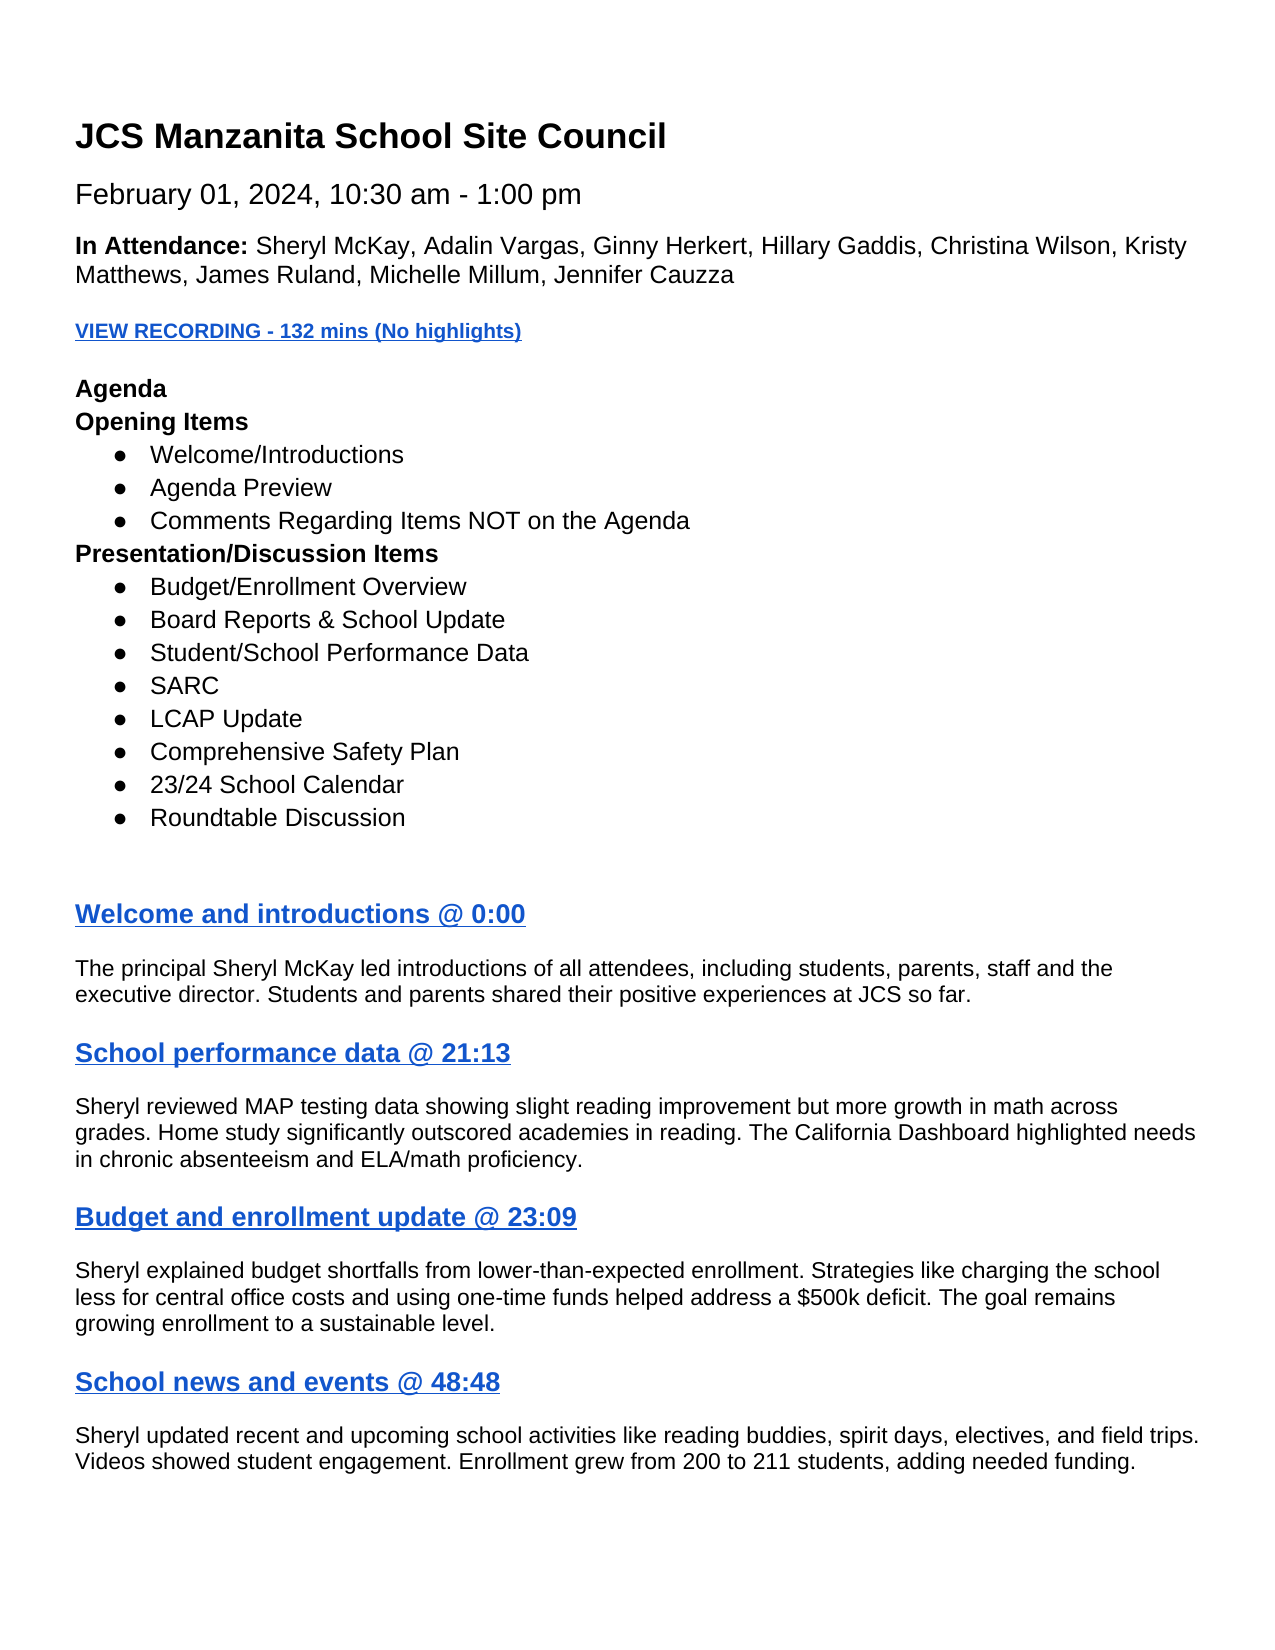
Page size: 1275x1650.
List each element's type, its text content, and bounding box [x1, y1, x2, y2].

list Welcome/Introductions [112, 440, 1200, 469]
text The principal Sheryl McKay led introductions of all attendees, including students, parents, staff and the executive director. Students and parents shared their positive experiences at JCS so far. [75, 955, 1200, 1007]
list Comments Regarding Items NOT on the Agenda [112, 506, 1200, 535]
text Opening Items [75, 407, 1200, 436]
list Board Reports & School Update [112, 605, 1200, 634]
subtitle Budget and enrollment update @ 23:09 [75, 1201, 1200, 1232]
list Agenda Preview [112, 473, 1200, 502]
list Roundtable Discussion [112, 803, 1200, 832]
text Sheryl reviewed MAP testing data showing slight reading improvement but more growth in math across grades. Home study significantly outscored academies in reading. The California Dashboard highlighted needs in chronic absenteeism and ELA/math proficiency. [75, 1093, 1200, 1172]
list 23/24 School Calendar [112, 770, 1200, 799]
subtitle JCS Manzanita School Site Council [75, 115, 1200, 156]
subtitle School news and events @ 48:48 [75, 1366, 1200, 1397]
text VIEW RECORDING - 132 mins (No highlights) [75, 319, 1200, 343]
text In Attendance: Sheryl McKay, Adalin Vargas, Ginny Herkert, Hillary Gaddis, Christina Wilson, Kristy Matthews, James Ruland, Michelle Millum, Jennifer Cauzza [75, 231, 1200, 289]
text Presentation/Discussion Items [75, 539, 1200, 568]
list Student/School Performance Data [112, 638, 1200, 667]
list SARC [112, 671, 1200, 700]
list Comprehensive Safety Plan [112, 737, 1200, 766]
subtitle School performance data @ 21:13 [75, 1037, 1200, 1068]
text Sheryl explained budget shortfalls from lower-than-expected enrollment. Strategies like charging the school less for central office costs and using one-time funds helped address a $500k deficit. The goal remains growing enrollment to a sustainable level. [75, 1257, 1200, 1336]
subtitle February 01, 2024, 10:30 am - 1:00 pm [75, 177, 1200, 210]
list LCAP Update [112, 704, 1200, 733]
text Agenda [75, 374, 1200, 403]
list Budget/Enrollment Overview [112, 572, 1200, 601]
text Sheryl updated recent and upcoming school activities like reading buddies, spirit days, electives, and field trips. Videos showed student engagement. Enrollment grew from 200 to 211 students, adding needed funding. [75, 1422, 1200, 1474]
subtitle Welcome and introductions @ 0:00 [75, 898, 1200, 930]
